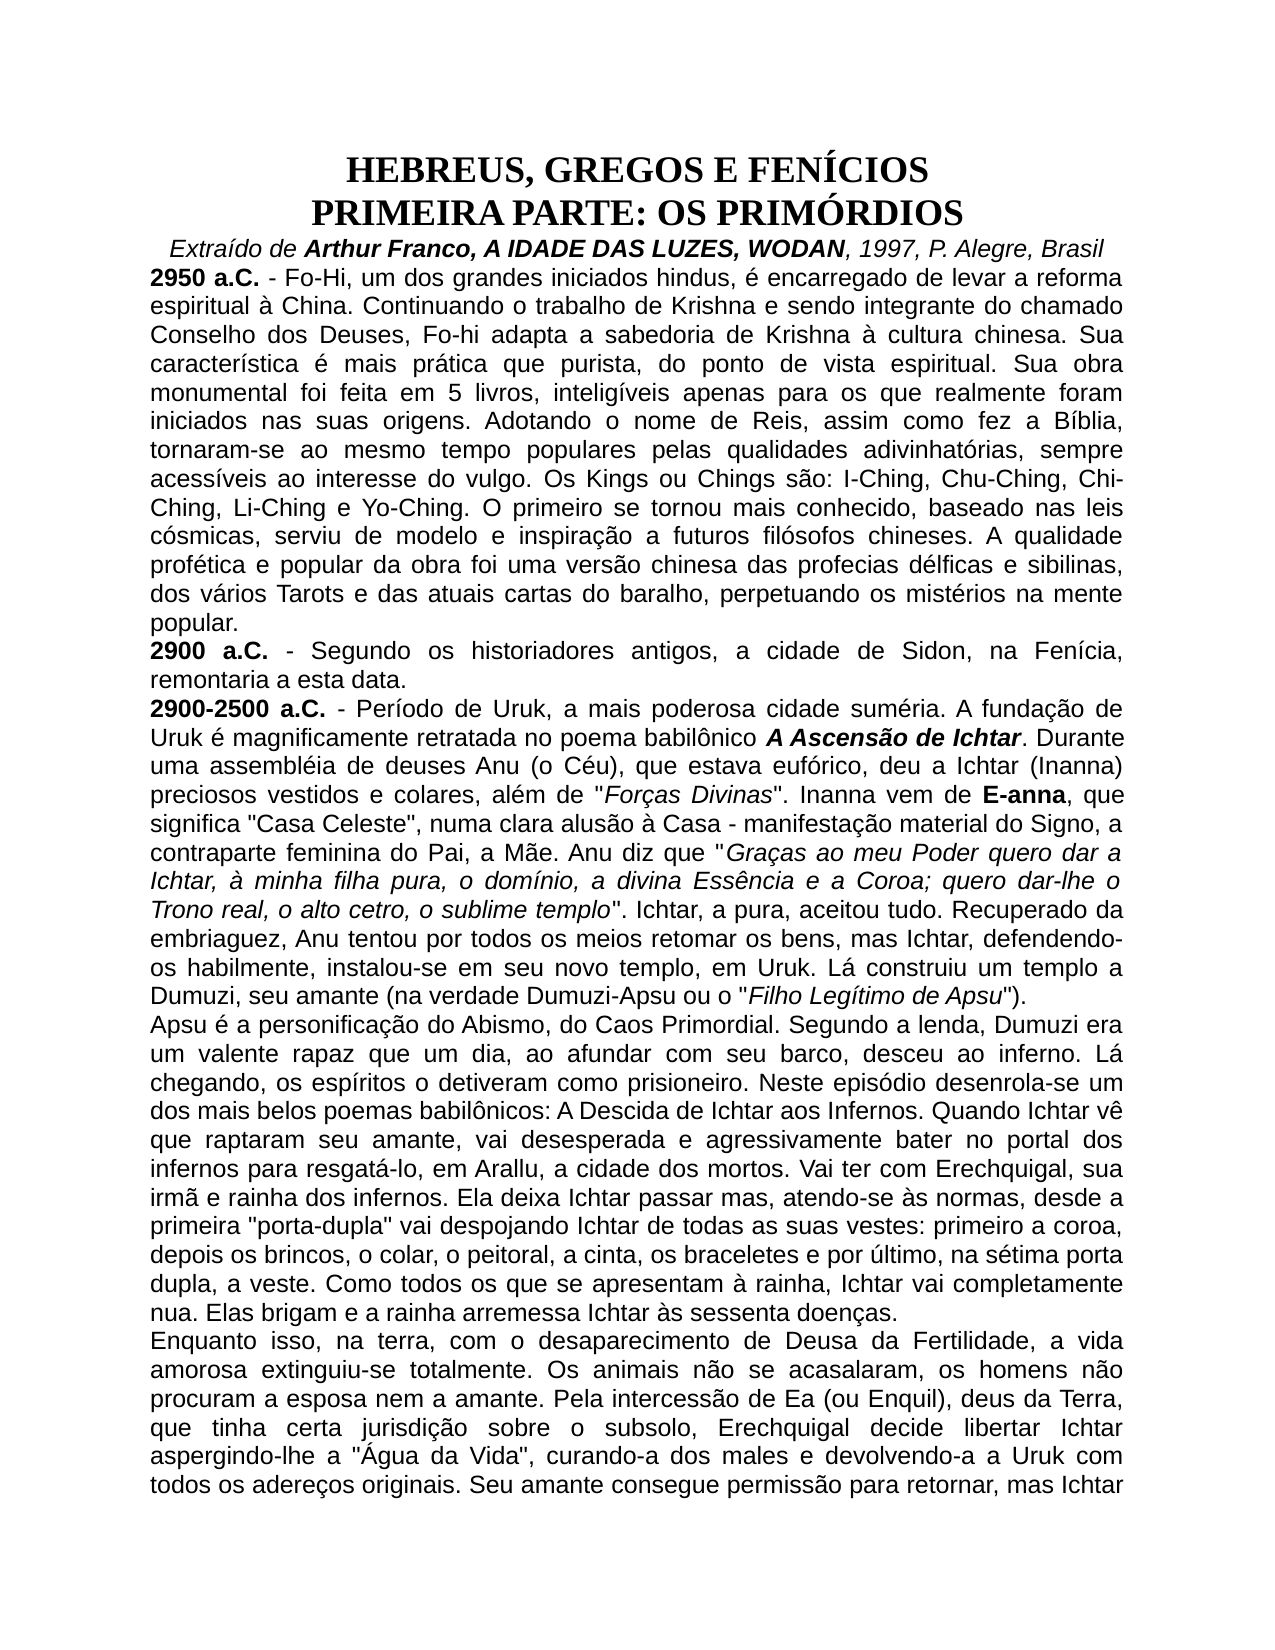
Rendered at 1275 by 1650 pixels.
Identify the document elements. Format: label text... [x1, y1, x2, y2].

text Extraído de Arthur Franco, A IDADE DAS LUZES, WODAN, 1997, P. Alegre, Brasil [150, 234, 1125, 263]
text Apsu é a personificação do Abismo, do Caos Primordial. Segundo a lenda, Dumuzi era um valente rapaz que um dia, ao afundar com seu barco, desceu ao inferno. Lá chegando, os espíritos o detiveram como prisioneiro. Neste episódio desenrola-se um dos mais belos poemas babilônicos: A Descida de Ichtar aos Infernos. Quando Ichtar vê que raptaram seu amante, vai desesperada e agressivamente bater no portal dos infernos para resgatá-lo, em Arallu, a cidade dos mortos. Vai ter com Erechquigal, sua irmã e rainha dos infernos. Ela deixa Ichtar passar mas, atendo-se às normas, desde a primeira "porta-dupla" vai despojando Ichtar de todas as suas vestes: primeiro a coroa, depois os brincos, o colar, o peitoral, a cinta, os braceletes e por último, na sétima porta dupla, a veste. Como todos os que se apresentam à rainha, Ichtar vai completamente nua. Elas brigam e a rainha arremessa Ichtar às sessenta doenças. [150, 1010, 1125, 1326]
text 2900 a.C. - Segundo os historiadores antigos, a cidade de Sidon, na Fenícia, remontaria a esta data. [150, 636, 1125, 694]
text HEBREUS, GREGOS E FENÍCIOS [150, 148, 1125, 191]
text Enquanto isso, na terra, com o desaparecimento de Deusa da Fertilidade, a vida amorosa extinguiu-se totalmente. Os animais não se acasalaram, os homens não procuram a esposa nem a amante. Pela intercessão de Ea (ou Enquil), deus da Terra, que tinha certa jurisdição sobre o subsolo, Erechquigal decide libertar Ichtar aspergindo-lhe a "Água da Vida", curando-a dos males e devolvendo-a a Uruk com todos os adereços originais. Seu amante consegue permissão para retornar, mas Ichtar [150, 1326, 1125, 1499]
text 2950 a.C. - Fo-Hi, um dos grandes iniciados hindus, é encarregado de levar a reforma espiritual à China. Continuando o trabalho de Krishna e sendo integrante do chamado Conselho dos Deuses, Fo-hi adapta a sabedoria de Krishna à cultura chinesa. Sua característica é mais prática que purista, do ponto de vista espiritual. Sua obra monumental foi feita em 5 livros, inteligíveis apenas para os que realmente foram iniciados nas suas origens. Adotando o nome de Reis, assim como fez a Bíblia, tornaram-se ao mesmo tempo populares pelas qualidades adivinhatórias, sempre acessíveis ao interesse do vulgo. Os Kings ou Chings são: I-Ching, Chu-Ching, Chi-Ching, Li-Ching e Yo-Ching. O primeiro se tornou mais conhecido, baseado nas leis cósmicas, serviu de modelo e inspiração a futuros filósofos chineses. A qualidade profética e popular da obra foi uma versão chinesa das profecias délficas e sibilinas, dos vários Tarots e das atuais cartas do baralho, perpetuando os mistérios na mente popular. [150, 263, 1125, 636]
text 2900-2500 a.C. - Período de Uruk, a mais poderosa cidade suméria. A fundação de Uruk é magnificamente retratada no poema babilônico A Ascensão de Ichtar. Durante uma assembléia de deuses Anu (o Céu), que estava eufórico, deu a Ichtar (Inanna) preciosos vestidos e colares, além de "Forças Divinas". Inanna vem de E-anna, que significa "Casa Celeste", numa clara alusão à Casa - manifestação material do Signo, a contraparte feminina do Pai, a Mãe. Anu diz que "Graças ao meu Poder quero dar a Ichtar, à minha filha pura, o domínio, a divina Essência e a Coroa; quero dar-lhe o Trono real, o alto cetro, o sublime templo". Ichtar, a pura, aceitou tudo. Recuperado da embriaguez, Anu tentou por todos os meios retomar os bens, mas Ichtar, defendendo-os habilmente, instalou-se em seu novo templo, em Uruk. Lá construiu um templo a Dumuzi, seu amante (na verdade Dumuzi-Apsu ou o "Filho Legítimo de Apsu"). [150, 694, 1125, 1010]
text PRIMEIRA PARTE: OS PRIMÓRDIOS [150, 191, 1125, 234]
